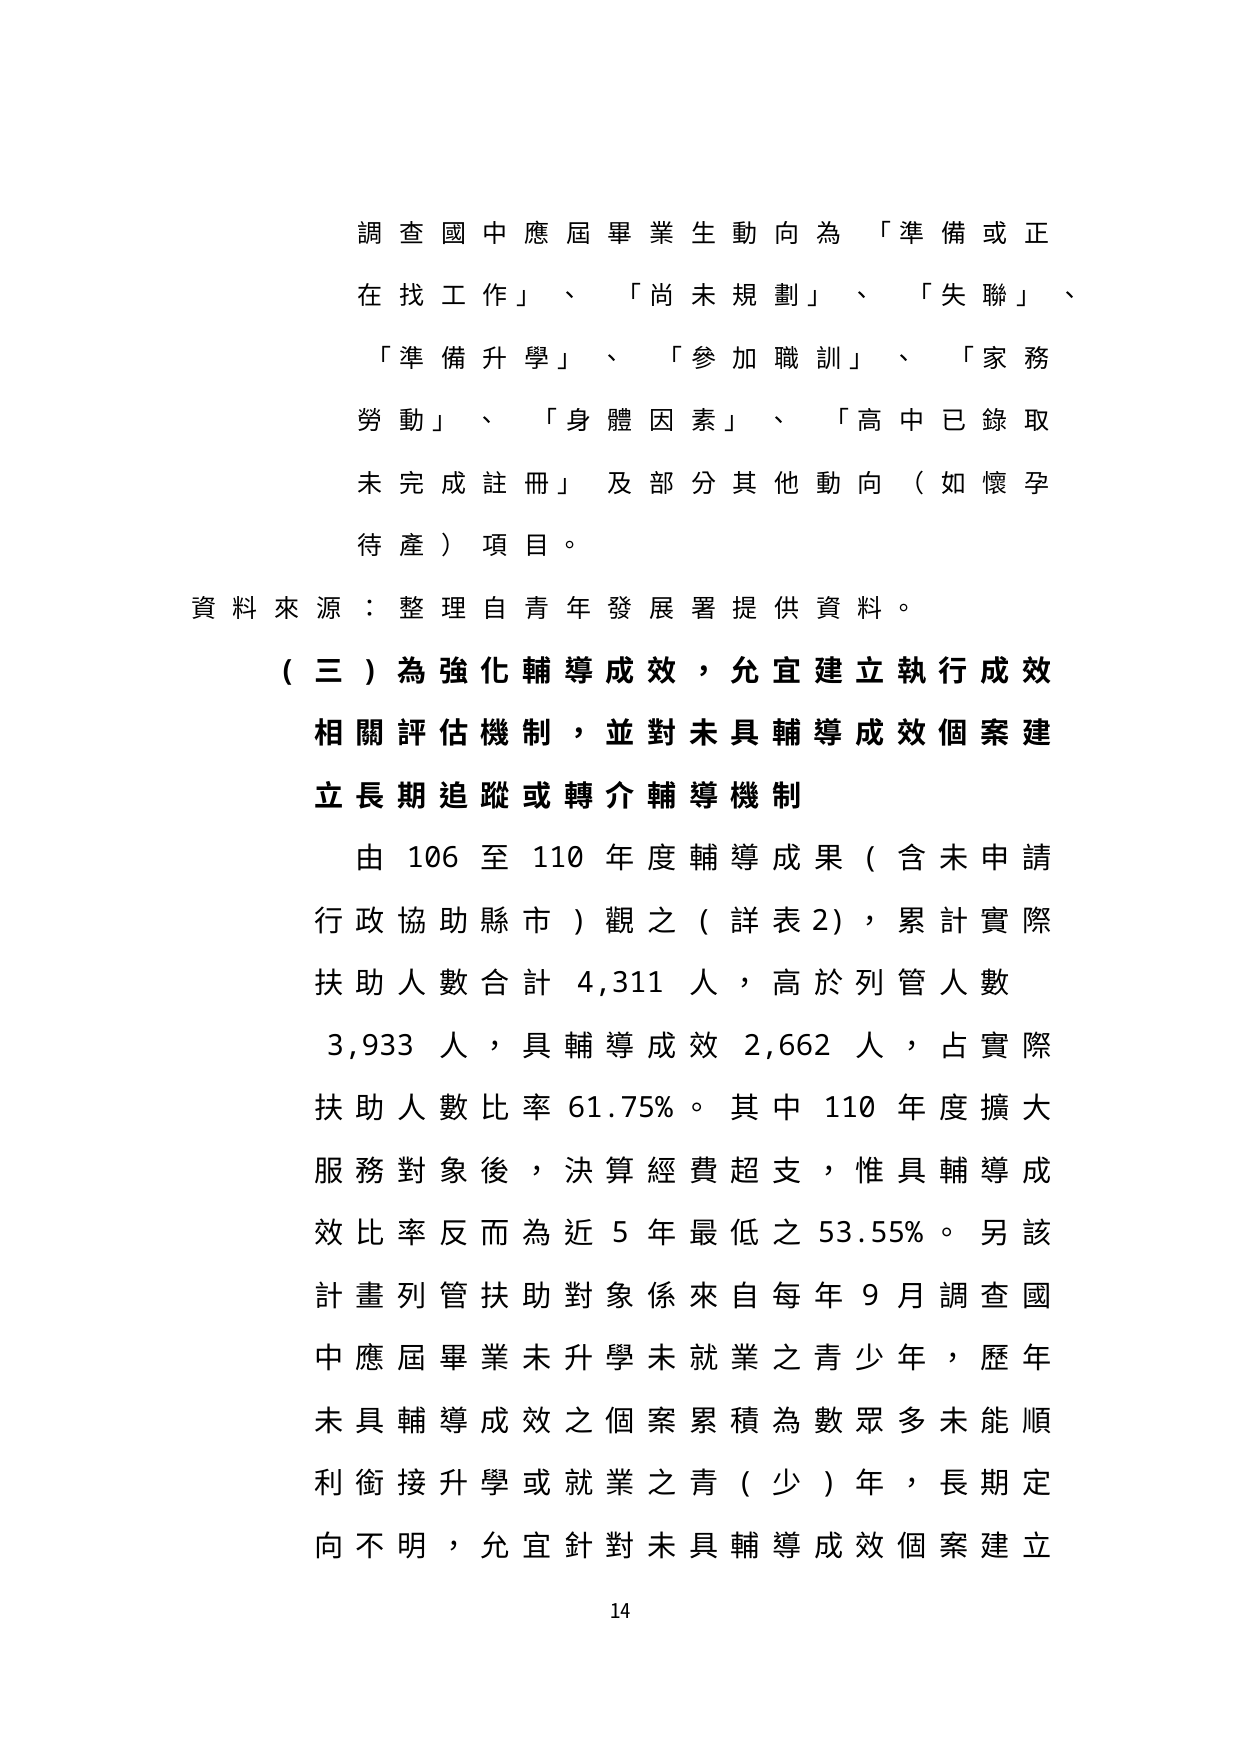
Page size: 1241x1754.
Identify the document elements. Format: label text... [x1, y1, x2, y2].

text 資料來源：整理自青年發展署提供資料。 [183, 564, 1058, 627]
text (三)為強化輔導成效，允宜建立執行成效相關評估機制，並對未具輔導成效個案建立長期追蹤或轉介輔導機制 [242, 627, 1058, 814]
text 由106至110年度輔導成果(含未申請行政協助縣市)觀之(詳表2)，累計實際扶助人數合計4,311人，高於列管人數3,933人，具輔導成效2,662人，占實際扶助人數比率61.75%。其中110年度擴大服務對象後，決算經費超支，惟具輔導成效比率反而為近5年最低之53.55%。另該計畫列管扶助對象係來自每年9月調查國中應屆畢業未升學未就業之青少年，歷年未具輔導成效之個案累積為數眾多未能順利銜接升學或就業之青(少)年，長期定向不明，允宜針對未具輔導成效個案建立 [271, 814, 1058, 1564]
text 說 明：列管需扶助人數係以前一學年度調查國中應屆畢業生動向為「準備或正在找工作」、「尚未規劃」、「失聯」、「準備升學」、「參加職訓」、「家務勞動」、「身體因素」、「高中已錄取未完成註冊」及部分其他動向（如懷孕待產）項目。 [183, 189, 1058, 564]
